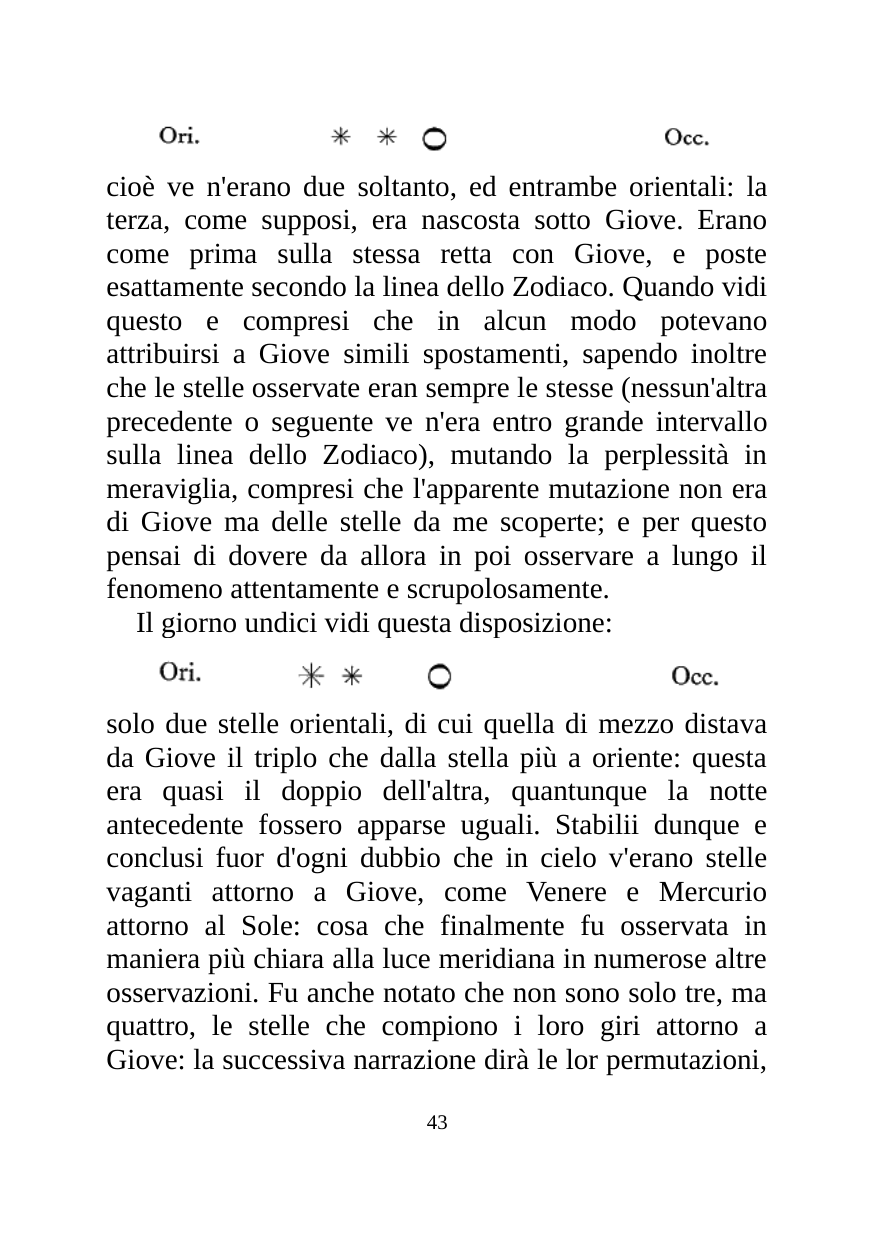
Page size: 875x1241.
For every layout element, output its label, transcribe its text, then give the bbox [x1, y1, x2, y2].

picture [141, 638, 733, 707]
text solo due stelle orientali, di cui quella di mezzo distava da Giove il triplo che dalla stella più a oriente: questa era quasi il doppio dell'altra, quantunque la notte antecedente fossero apparse uguali. Stabilii dunque e conclusi fuor d'ogni dubbio che in cielo v'erano stelle vaganti attorno a Giove, come Venere e Mercurio attorno al Sole: cosa che finalmente fu osservata in maniera più chiara alla luce meridiana in numerose altre osservazioni. Fu anche notato che non sono solo tre, ma quattro, le stelle che compiono i loro giri attorno a Giove: la successiva narrazione dirà le lor permutazioni, [106, 638, 768, 1075]
text cioè ve n'erano due soltanto, ed entrambe orientali: la terza, come supposi, era nascosta sotto Giove. Erano come prima sulla stessa retta con Giove, e poste esattamente secondo la linea dello Zodiaco. Quando vidi questo e compresi che in alcun modo potevano attribuirsi a Giove simili spostamenti, sapendo inoltre che le stelle osservate eran sempre le stesse (nessun'altra precedente o seguente ve n'era entro grande intervallo sulla linea dello Zodiaco), mutando la perplessità in meraviglia, compresi che l'apparente mutazione non era di Giove ma delle stelle da me scoperte; e per questo pensai di dovere da allora in poi osservare a lungo il fenomeno attentamente e scrupolosamente. [106, 106, 768, 605]
text Il giorno undici vidi questa disposizione: [106, 605, 768, 638]
picture [141, 106, 733, 169]
